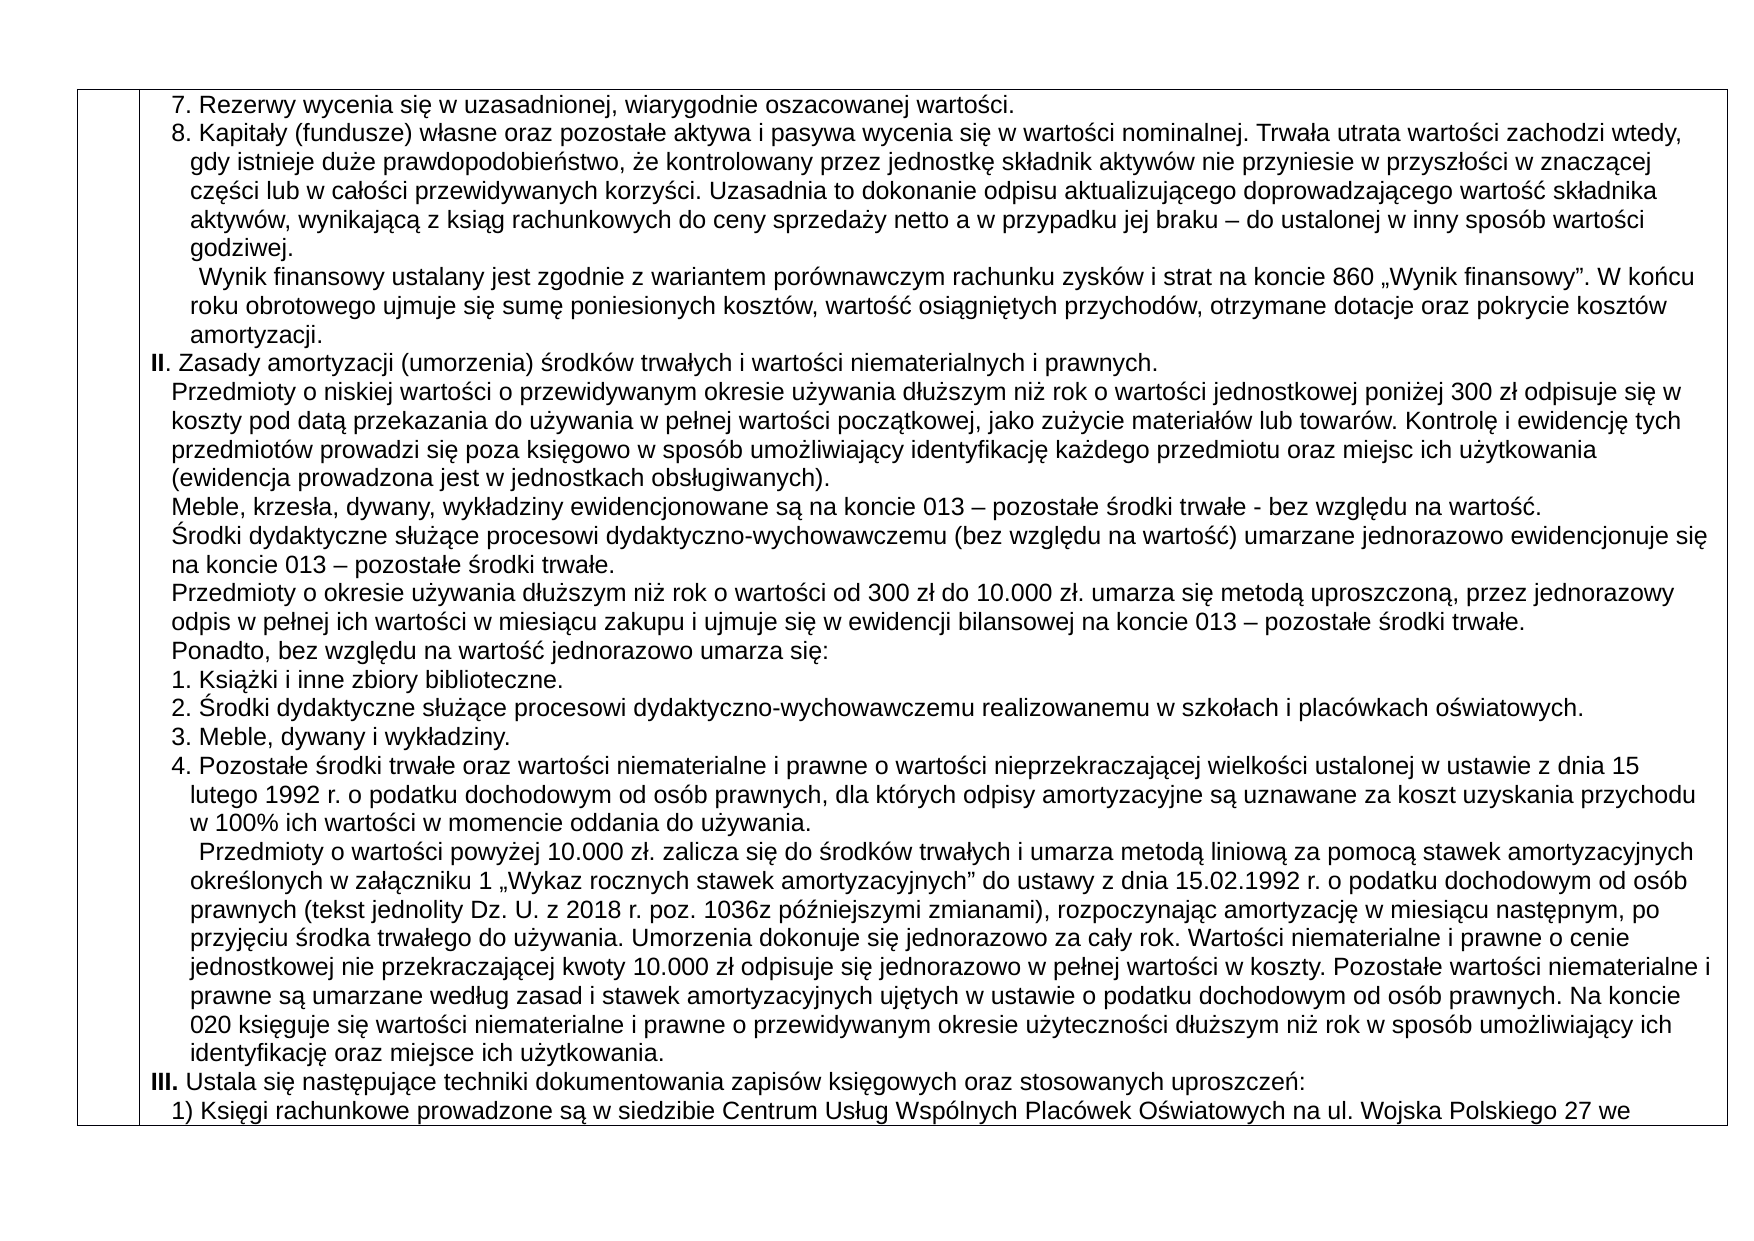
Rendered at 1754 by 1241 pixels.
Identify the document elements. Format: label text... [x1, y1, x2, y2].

table_cell 7. Rezerwy wycenia się w uzasadnionej, wiarygodnie oszacowanej wartości. 8. Kapitały (fundusze) własne oraz pozostałe aktywa i pasywa wycenia się w wartości nominalnej. Trwała utrata wartości zachodzi wtedy, gdy istnieje duże prawdopodobieństwo, że kontrolowany przez jednostkę składnik aktywów nie przyniesie w przyszłości w znaczącej części lub w całości przewidywanych korzyści. Uzasadnia to dokonanie odpisu aktualizującego doprowadzającego wartość składnika aktywów, wynikającą z ksiąg rachunkowych do ceny sprzedaży netto a w przypadku jej braku – do ustalonej w inny sposób wartości godziwej. Wynik finansowy ustalany jest zgodnie z wariantem porównawczym rachunku zysków i strat na koncie 860 „Wynik finansowy”. W końcu roku obrotowego ujmuje się sumę poniesionych kosztów, wartość osiągniętych przychodów, otrzymane dotacje oraz pokrycie kosztów amortyzacji. II. Zasady amortyzacji (umorzenia) środków trwałych i wartości niematerialnych i prawnych. Przedmioty o niskiej wartości o przewidywanym okresie używania dłuższym niż rok o wartości jednostkowej poniżej 300 zł odpisuje się w koszty pod datą przekazania do używania w pełnej wartości początkowej, jako zużycie materiałów lub towarów. Kontrolę i ewidencję tych przedmiotów prowadzi się poza księgowo w sposób umożliwiający identyfikację każdego przedmiotu oraz miejsc ich użytkowania (ewidencja prowadzona jest w jednostkach obsługiwanych). Meble, krzesła, dywany, wykładziny ewidencjonowane są na koncie 013 – pozostałe środki trwałe - bez względu na wartość. Środki dydaktyczne służące procesowi dydaktyczno-wychowawczemu (bez względu na wartość) umarzane jednorazowo ewidencjonuje się na koncie 013 – pozostałe środki trwałe. Przedmioty o okresie używania dłuższym niż rok o wartości od 300 zł do 10.000 zł. umarza się metodą uproszczoną, przez jednorazowy odpis w pełnej ich wartości w miesiącu zakupu i ujmuje się w ewidencji bilansowej na koncie 013 – pozostałe środki trwałe. Ponadto, bez względu na wartość jednorazowo umarza się: 1. Książki i inne zbiory biblioteczne. 2. Środki dydaktyczne służące procesowi dydaktyczno-wychowawczemu realizowanemu w szkołach i placówkach oświatowych. 3. Meble, dywany i wykładziny. 4. Pozostałe środki trwałe oraz wartości niematerialne i prawne o wartości nieprzekraczającej wielkości ustalonej w ustawie z dnia 15 lutego 1992 r. o podatku dochodowym od osób prawnych, dla których odpisy amortyzacyjne są uznawane za koszt uzyskania przychodu w 100% ich wartości w momencie oddania do używania. Przedmioty o wartości powyżej 10.000 zł. zalicza się do środków trwałych i umarza metodą liniową za pomocą stawek amortyzacyjnych określonych w załączniku 1 „Wykaz rocznych stawek amortyzacyjnych” do ustawy z dnia 15.02.1992 r. o podatku dochodowym od osób prawnych (tekst jednolity Dz. U. z 2018 r. poz. 1036z późniejszymi zmianami), rozpoczynając amortyzację w miesiącu następnym, po przyjęciu środka trwałego do używania. Umorzenia dokonuje się jednorazowo za cały rok. Wartości niematerialne i prawne o cenie jednostkowej nie przekraczającej kwoty 10.000 zł odpisuje się jednorazowo w pełnej wartości w koszty. Pozostałe wartości niematerialne i prawne są umarzane według zasad i stawek amortyzacyjnych ujętych w ustawie o podatku dochodowym od osób prawnych. Na koncie 020 księguje się wartości niematerialne i prawne o przewidywanym okresie użyteczności dłuższym niż rok w sposób umożliwiający ich identyfikację oraz miejsce ich użytkowania. III. Ustala się następujące techniki dokumentowania zapisów księgowych oraz stosowanych uproszczeń: 1) Księgi rachunkowe prowadzone są w siedzibie Centrum Usług Wspólnych Placówek Oświatowych na ul. Wojska Polskiego 27 we [140, 90, 1727, 1125]
table_cell [78, 90, 139, 1125]
